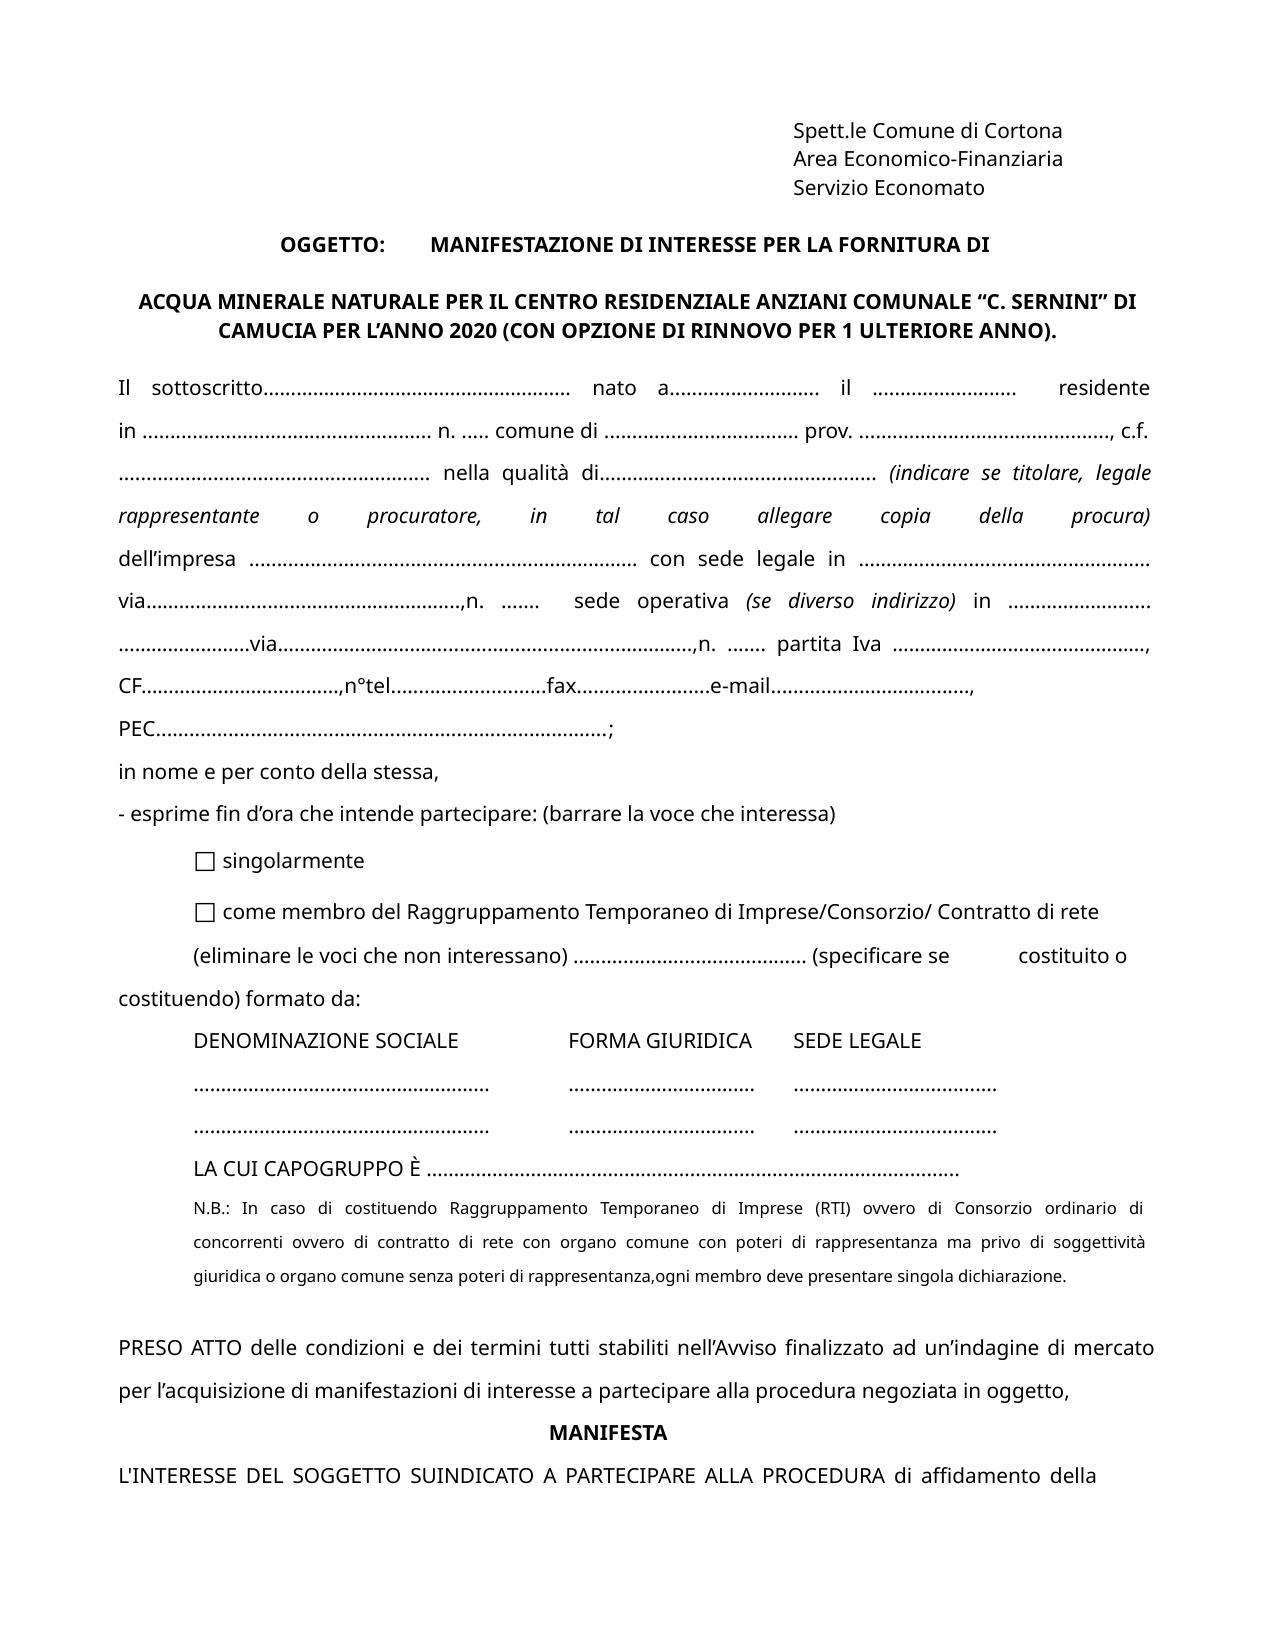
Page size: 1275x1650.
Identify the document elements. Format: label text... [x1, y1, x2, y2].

text N.B.: In caso di costituendo Raggruppamento Temporaneo di Imprese (RTI) ovvero di Consorzio ordinario di concorrenti ovvero di contratto di rete con organo comune con poteri di rappresentanza ma privo di soggettività giuridica o organo comune senza poteri di rappresentanza,ogni membro deve presentare singola dichiarazione. [118, 1197, 1157, 1288]
text □ singolarmente [118, 842, 1157, 876]
text - esprime fin d’ora che intende partecipare: (barrare la voce che interessa) [118, 799, 1157, 828]
text ACQUA MINERALE NATURALE PER IL CENTRO RESIDENZIALE ANZIANI COMUNALE “C. SERNINI” DI CAMUCIA PER L’ANNO 2020 (CON OPZIONE DI RINNOVO PER 1 ULTERIORE ANNO). [118, 287, 1157, 344]
text □ come membro del Raggruppamento Temporaneo di Imprese/Consorzio/ Contratto di rete (eliminare le voci che non interessano) …....................................... (specificare se costituito o costituendo) formato da: [118, 893, 1157, 1012]
text LA CUI CAPOGRUPPO È …………………………………………………………………………............. [118, 1154, 1157, 1183]
text Area Economico-Finanziaria [718, 144, 1157, 173]
text DENOMINAZIONE SOCIALE FORMA GIURIDICA SEDE LEGALE ……………………………………………… ……………………………. ……………………............. ……………………………………………… ……………………………. ……………………............. [118, 1026, 1157, 1140]
text PRESO ATTO delle condizioni e dei termini tutti stabiliti nell’Avviso finalizzato ad un’indagine di mercato per l’acquisizione di manifestazioni di interesse a partecipare alla procedura negoziata in oggetto, [118, 1333, 1157, 1404]
text OGGETTO: MANIFESTAZIONE DI INTERESSE PER LA FORNITURA DI [118, 230, 1157, 258]
text in nome e per conto della stessa, [118, 757, 1152, 785]
text Servizio Economato [793, 173, 1157, 201]
text MANIFESTA [118, 1418, 1098, 1447]
text Spett.le Comune di Cortona [718, 116, 1157, 144]
text Il sottoscritto……………………………………………….. nato a........................... il ..................…..... residente in .................................................... n. ..... comune di ................................... prov. ............................................., c.f. ........................................................ nella qualità di………….........................….......... (indicare se titolare, legale rappresentante o procuratore, in tal caso allegare copia della procura) dell’impresa ....................................................……………… con sede legale in ………………...........……………………via……………..............……………………....,n. ....... sede operativa (se diverso indirizzo) in ………………........……………………via…………………………................................………....,n. ....... partita Iva …………………………….…………, CF………………………………,n°tel............................fax........................e-mail..........……………….....…, PEC.................................................................................; [118, 373, 1152, 743]
text L'INTERESSE DEL SOGGETTO SUINDICATO A PARTECIPARE ALLA PROCEDURA di affidamento della [118, 1461, 1098, 1489]
